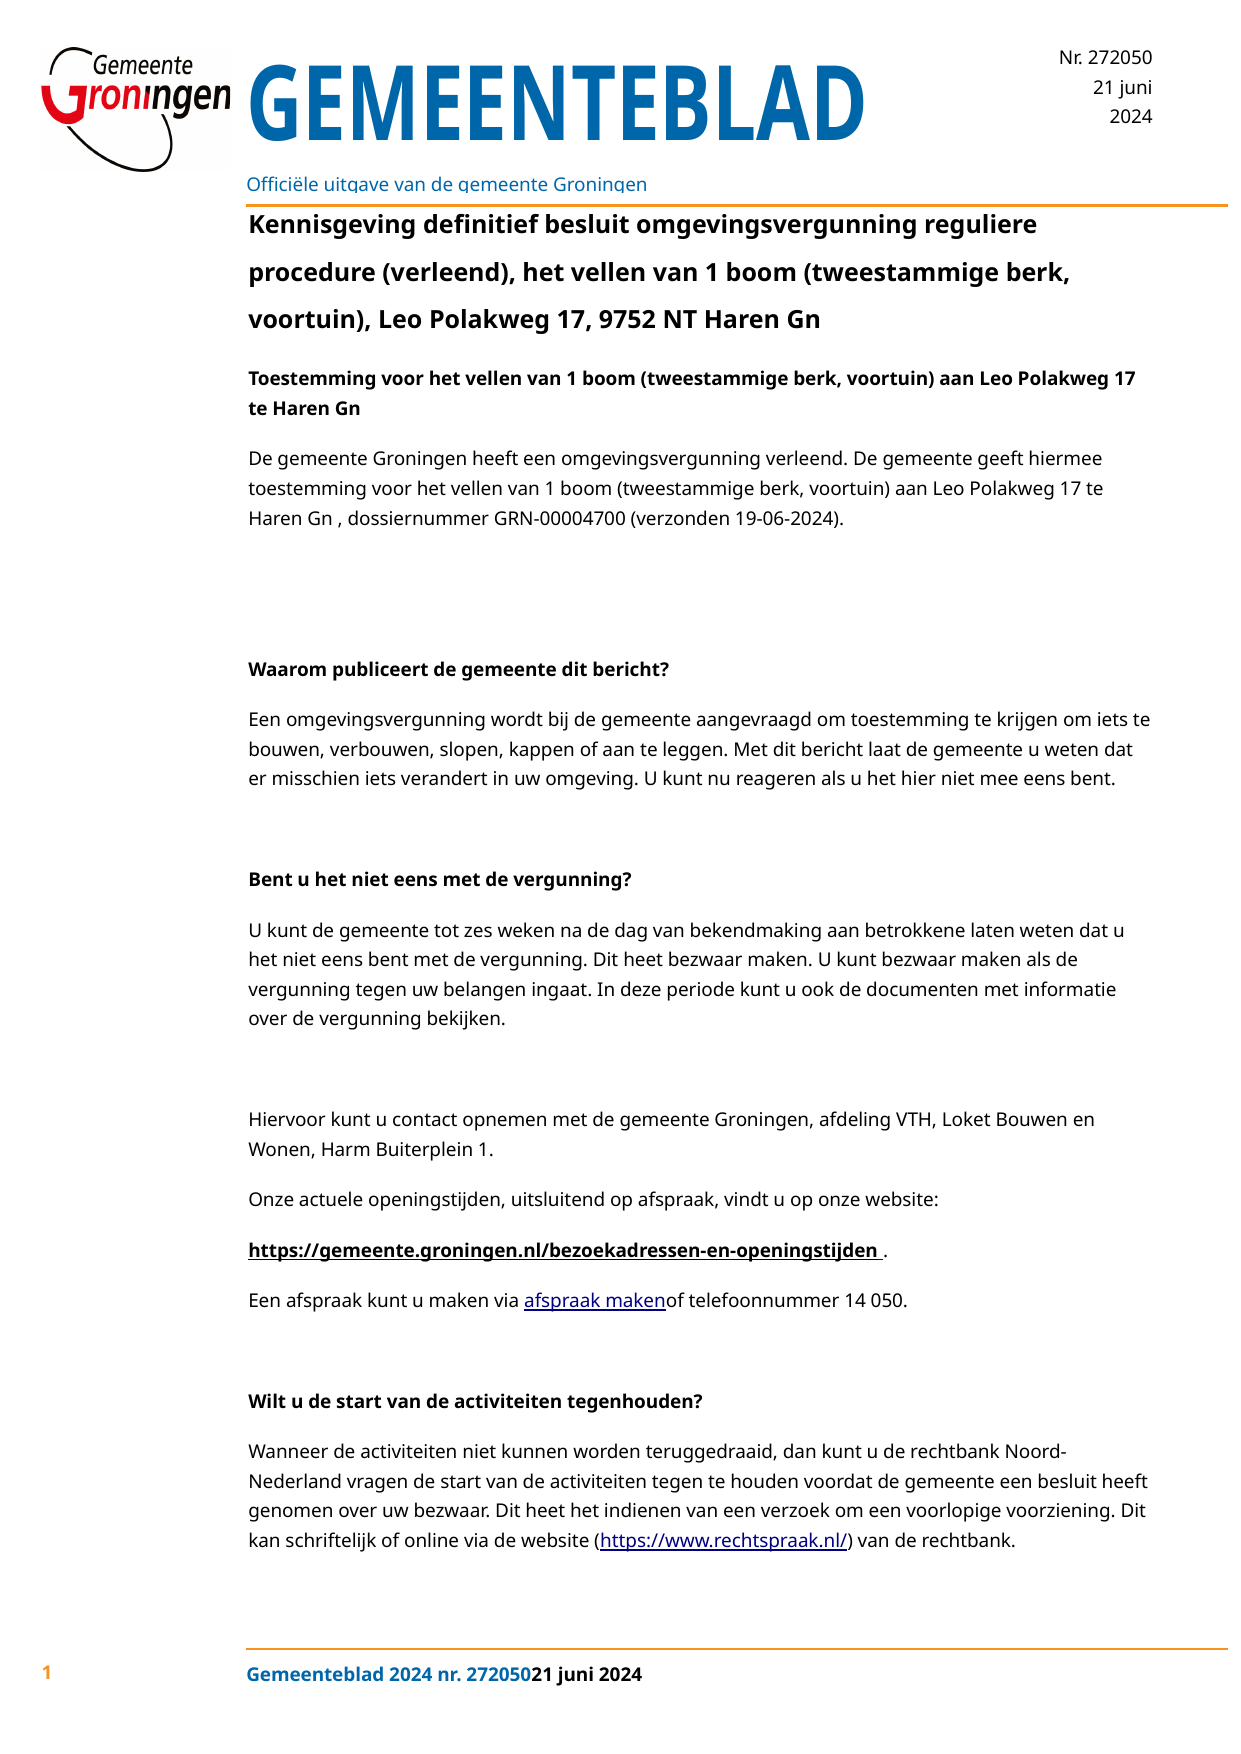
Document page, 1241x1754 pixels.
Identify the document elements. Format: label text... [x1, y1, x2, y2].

text https://gemeente.groningen.nl/bezoekadressen-en-openingstijden . [248, 1237, 1152, 1262]
text Wilt u de start van de activiteiten tegenhouden? [248, 1388, 1152, 1414]
text Wanneer de activiteiten niet kunnen worden teruggedraaid, dan kunt u de rechtbank Noord-Nederland vragen de start van de activiteiten tegen te houden voordat de gemeente een besluit heeft genomen over uw bezwaar. Dit heet het indienen van een verzoek om een voorlopige voorziening. Dit kan schriftelijk of online via de website (https://www.rechtspraak.nl/) van de rechtbank. [248, 1438, 1152, 1553]
text Onze actuele openingstijden, uitsluitend op afspraak, vindt u op onze website: [248, 1186, 1152, 1212]
text Een omgevingsvergunning wordt bij de gemeente aangevraagd om toestemming te krijgen om iets te bouwen, verbouwen, slopen, kappen of aan te leggen. Met dit bericht laat de gemeente u weten dat er misschien iets verandert in uw omgeving. U kunt nu reageren als u het hier niet mee eens bent. [248, 706, 1152, 791]
picture [41, 47, 231, 172]
text Een afspraak kunt u maken via afspraak makenof telefoonnummer 14 050. [248, 1287, 1152, 1313]
text Hiervoor kunt u contact opnemen met de gemeente Groningen, afdeling VTH, Loket Bouwen en Wonen, Harm Buiterplein 1. [248, 1106, 1152, 1162]
text Waarom publiceert de gemeente dit bericht? [248, 656, 1152, 682]
text U kunt de gemeente tot zes weken na de dag van bekendmaking aan betrokkene laten weten dat u het niet eens bent met de vergunning. Dit heet bezwaar maken. U kunt bezwaar maken als de vergunning tegen uw belangen ingaat. In deze periode kunt u ook de documenten met informatie over de vergunning bekijken. [248, 917, 1152, 1031]
text Toestemming voor het vellen van 1 boom (tweestammige berk, voortuin) aan Leo Polakweg 17 te Haren Gn [248, 366, 1152, 421]
text Bent u het niet eens met de vergunning? [248, 866, 1152, 892]
text De gemeente Groningen heeft een omgevingsvergunning verleend. De gemeente geeft hiermee toestemming voor het vellen van 1 boom (tweestammige berk, voortuin) aan Leo Polakweg 17 te Haren Gn , dossiernummer GRN-00004700 (verzonden 19-06-2024). [248, 446, 1152, 530]
text Kennisgeving definitief besluit omgevingsvergunning reguliere procedure (verleend), het vellen van 1 boom (tweestammige berk, voortuin), Leo Polakweg 17, 9752 NT Haren Gn [248, 207, 1152, 336]
